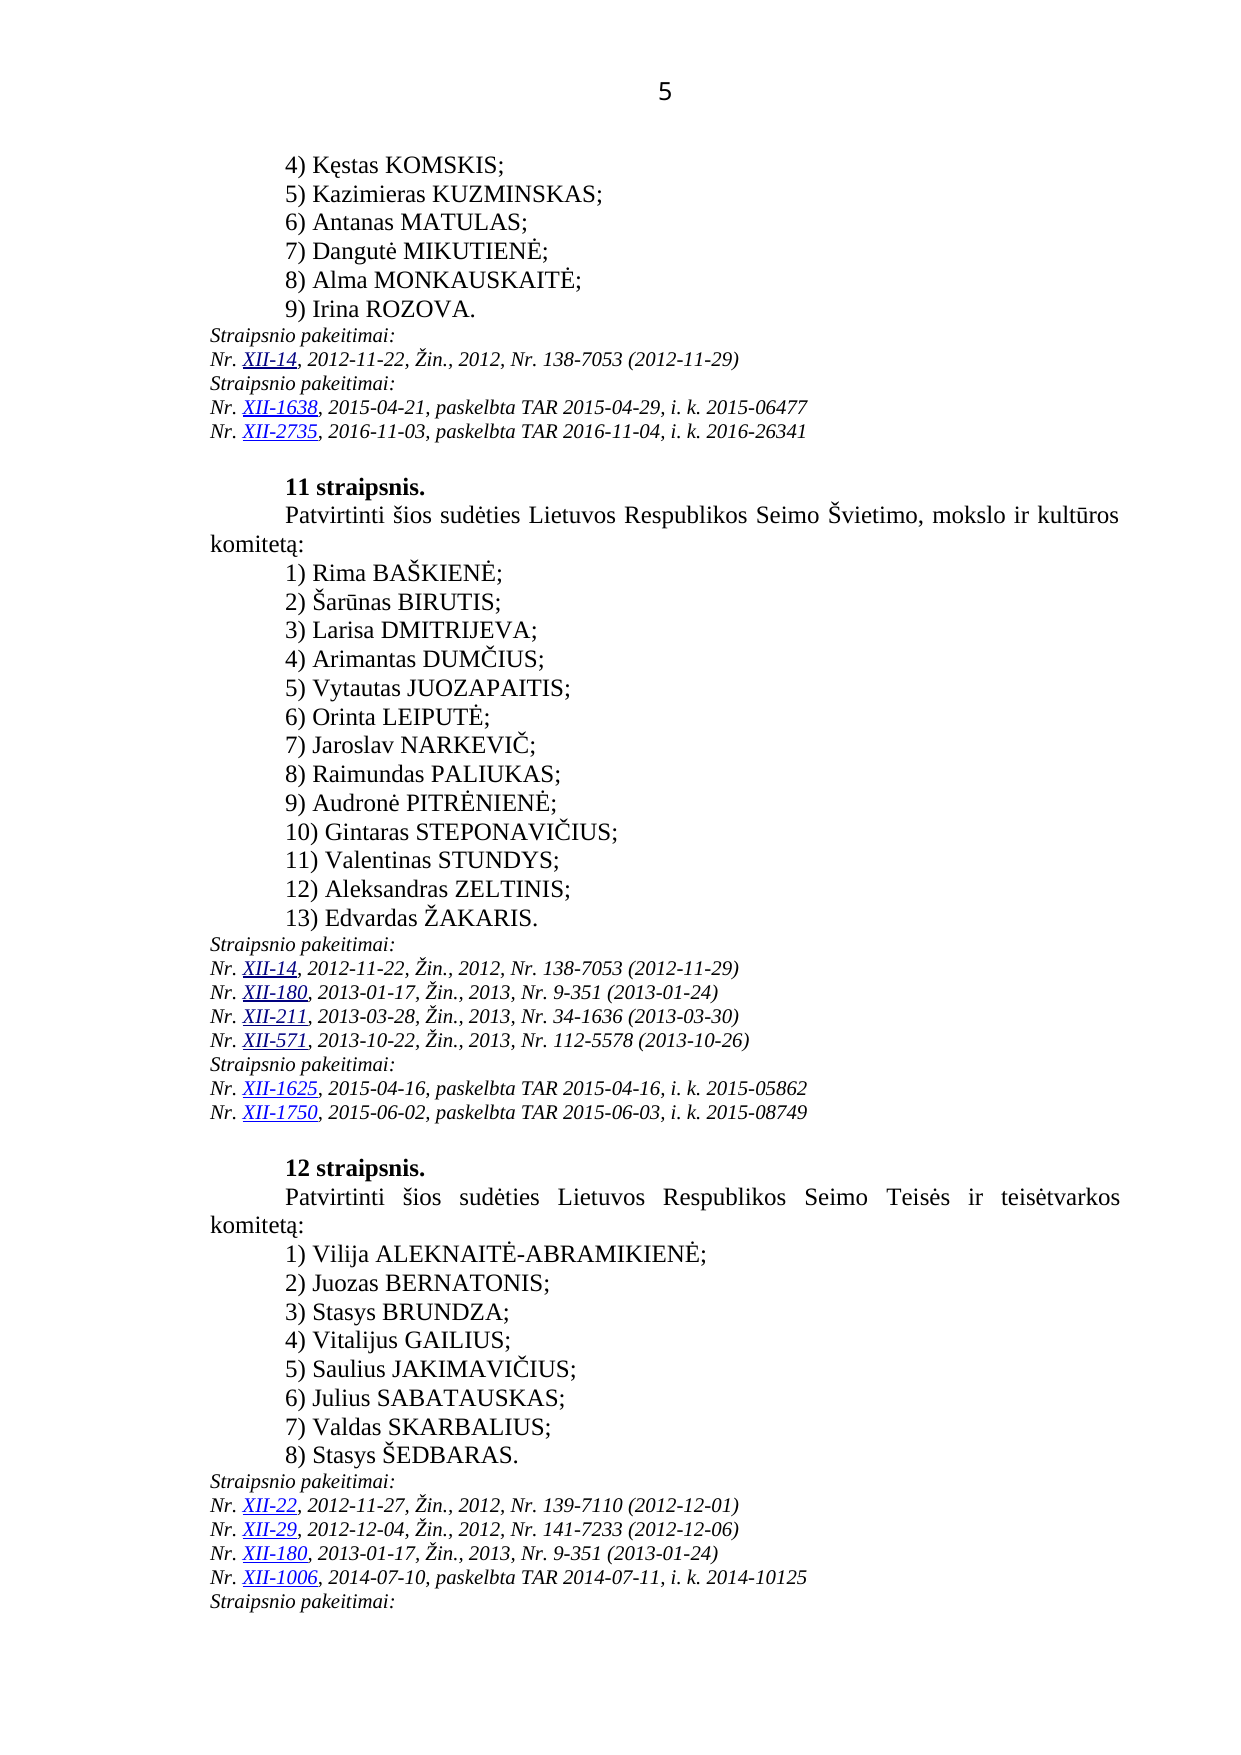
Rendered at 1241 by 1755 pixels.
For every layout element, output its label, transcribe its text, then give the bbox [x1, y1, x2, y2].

text Nr. XII-29, 2012-12-04, Žin., 2012, Nr. 141-7233 (2012-12-06) [210, 1517, 1120, 1541]
text 4) Arimantas DUMČIUS; [210, 644, 1120, 673]
text 12 straipsnis. [210, 1153, 1120, 1182]
text 8) Alma MONKAUSKAITĖ; [210, 265, 1120, 294]
text Nr. XII-1625, 2015-04-16, paskelbta TAR 2015-04-16, i. k. 2015-05862 [210, 1076, 1120, 1100]
text 8) Raimundas PALIUKAS; [210, 759, 1120, 788]
text 7) Valdas SKARBALIUS; [210, 1412, 1120, 1440]
text Straipsnio pakeitimai: [210, 371, 1120, 395]
text 13) Edvardas ŽAKARIS. [210, 903, 1120, 932]
text 6) Julius SABATAUSKAS; [210, 1383, 1120, 1412]
text Nr. XII-1638, 2015-04-21, paskelbta TAR 2015-04-29, i. k. 2015-06477 [210, 395, 1120, 419]
text 10) Gintaras STEPONAVIČIUS; [210, 817, 1120, 845]
text 11) Valentinas STUNDYS; [210, 845, 1120, 874]
text 8) Stasys ŠEDBARAS. [210, 1440, 1120, 1469]
text 1) Rima BAŠKIENĖ; [210, 558, 1120, 587]
text Patvirtinti šios sudėties Lietuvos Respublikos Seimo Teisės ir teisėtvarkos komitetą: [210, 1182, 1120, 1239]
text Nr. XII-14, 2012-11-22, Žin., 2012, Nr. 138-7053 (2012-11-29) [210, 956, 1120, 980]
text Nr. XII-180, 2013-01-17, Žin., 2013, Nr. 9-351 (2013-01-24) [210, 1541, 1120, 1565]
text 5) Saulius JAKIMAVIČIUS; [210, 1354, 1120, 1383]
text 2) Šarūnas BIRUTIS; [210, 587, 1120, 615]
text 9) Irina ROZOVA. [210, 294, 1120, 322]
text Straipsnio pakeitimai: [210, 1052, 1120, 1076]
text Nr. XII-1006, 2014-07-10, paskelbta TAR 2014-07-11, i. k. 2014-10125 [210, 1565, 1120, 1589]
text 5) Vytautas JUOZAPAITIS; [210, 673, 1120, 702]
text 4) Vitalijus GAILIUS; [210, 1325, 1120, 1354]
text 3) Larisa DMITRIJEVA; [210, 615, 1120, 644]
text 3) Stasys BRUNDZA; [210, 1297, 1120, 1325]
text Straipsnio pakeitimai: [210, 1589, 1120, 1613]
text Straipsnio pakeitimai: [210, 932, 1120, 956]
text 5) Kazimieras KUZMINSKAS; [210, 179, 1120, 207]
text 7) Jaroslav NARKEVIČ; [210, 730, 1120, 759]
text 9) Audronė PITRĖNIENĖ; [210, 788, 1120, 817]
text Nr. XII-571, 2013-10-22, Žin., 2013, Nr. 112-5578 (2013-10-26) [210, 1028, 1120, 1052]
text 7) Dangutė MIKUTIENĖ; [210, 236, 1120, 265]
text 12) Aleksandras ZELTINIS; [210, 874, 1120, 903]
text Nr. XII-22, 2012-11-27, Žin., 2012, Nr. 139-7110 (2012-12-01) [210, 1493, 1120, 1517]
text Nr. XII-14, 2012-11-22, Žin., 2012, Nr. 138-7053 (2012-11-29) [210, 347, 1120, 371]
text 11 straipsnis. [210, 472, 1120, 500]
text Straipsnio pakeitimai: [210, 322, 1120, 347]
text 6) Antanas MATULAS; [210, 207, 1120, 236]
text Nr. XII-211, 2013-03-28, Žin., 2013, Nr. 34-1636 (2013-03-30) [210, 1004, 1120, 1028]
text 2) Juozas BERNATONIS; [210, 1268, 1120, 1297]
text Nr. XII-2735, 2016-11-03, paskelbta TAR 2016-11-04, i. k. 2016-26341 [210, 419, 1120, 443]
text 6) Orinta LEIPUTĖ; [210, 702, 1120, 730]
text Patvirtinti šios sudėties Lietuvos Respublikos Seimo Švietimo, mokslo ir kultūros komitetą: [210, 500, 1120, 558]
text Straipsnio pakeitimai: [210, 1469, 1120, 1493]
text 4) Kęstas KOMSKIS; [210, 150, 1120, 179]
text Nr. XII-1750, 2015-06-02, paskelbta TAR 2015-06-03, i. k. 2015-08749 [210, 1100, 1120, 1124]
text Nr. XII-180, 2013-01-17, Žin., 2013, Nr. 9-351 (2013-01-24) [210, 980, 1120, 1004]
text 1) Vilija ALEKNAITĖ-ABRAMIKIENĖ; [210, 1239, 1120, 1268]
